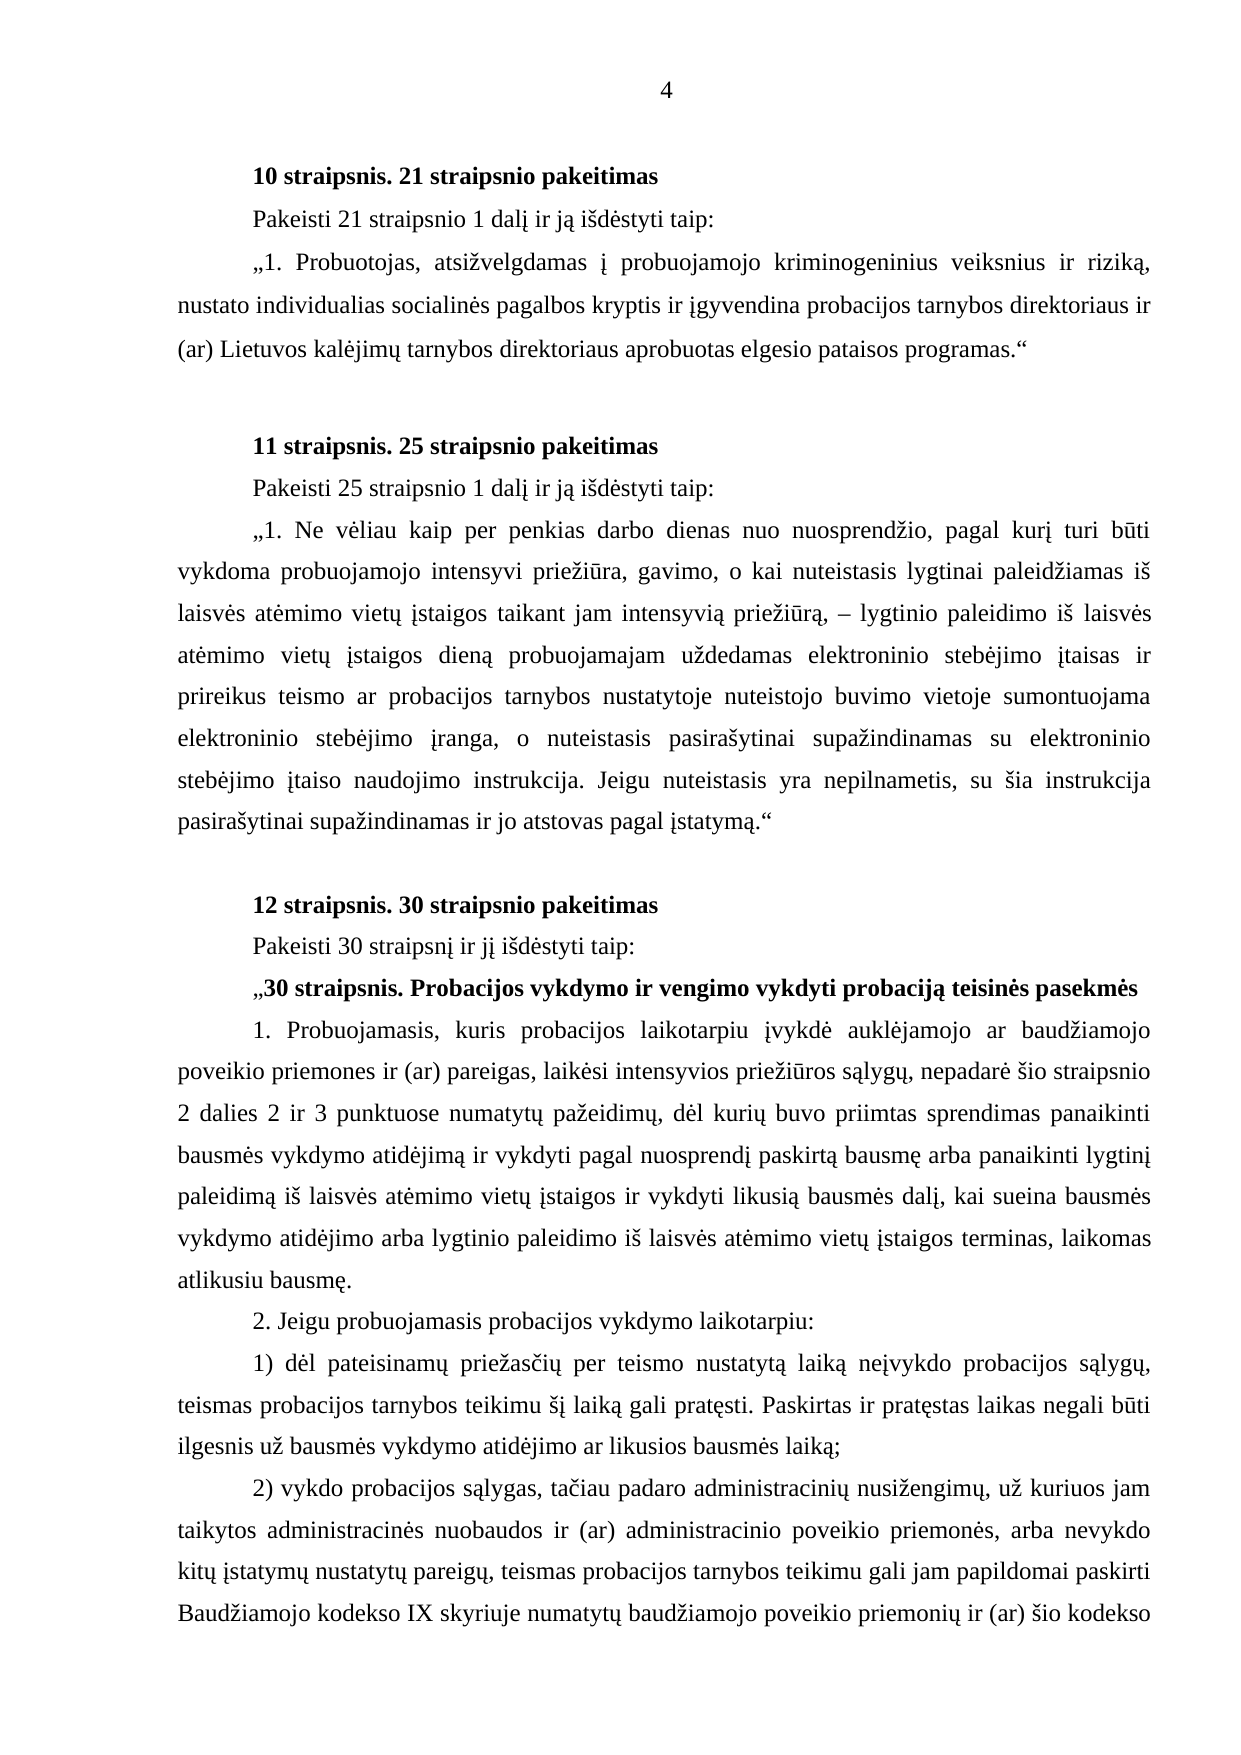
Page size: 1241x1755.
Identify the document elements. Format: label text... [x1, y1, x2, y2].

text 10 straipsnis. 21 straipsnio pakeitimas [177, 161, 1152, 190]
text „1. Ne vėliau kaip per penkias darbo dienas nuo nuosprendžio, pagal kurį turi būti vykdoma probuojamojo intensyvi priežiūra, gavimo, o kai nuteistasis lygtinai paleidžiamas iš laisvės atėmimo vietų įstaigos taikant jam intensyvią priežiūrą, – lygtinio paleidimo iš laisvės atėmimo vietų įstaigos dieną probuojamajam uždedamas elektroninio stebėjimo įtaisas ir prireikus teismo ar probacijos tarnybos nustatytoje nuteistojo buvimo vietoje sumontuojama elektroninio stebėjimo įranga, o nuteistasis pasirašytinai supažindinamas su elektroninio stebėjimo įtaiso naudojimo instrukcija. Jeigu nuteistasis yra nepilnametis, su šia instrukcija pasirašytinai supažindinamas ir jo atstovas pagal įstatymą.“ [177, 502, 1152, 835]
text 2. Jeigu probuojamasis probacijos vykdymo laikotarpiu: [177, 1293, 1152, 1335]
text Pakeisti 21 straipsnio 1 dalį ir ją išdėstyti taip: [177, 204, 1152, 233]
text 12 straipsnis. 30 straipsnio pakeitimas [177, 877, 1152, 918]
text 1. Probuojamasis, kuris probacijos laikotarpiu įvykdė auklėjamojo ar baudžiamojo poveikio priemones ir (ar) pareigas, laikėsi intensyvios priežiūros sąlygų, nepadarė šio straipsnio 2 dalies 2 ir 3 punktuose numatytų pažeidimų, dėl kurių buvo priimtas sprendimas panaikinti bausmės vykdymo atidėjimą ir vykdyti pagal nuosprendį paskirtą bausmę arba panaikinti lygtinį paleidimą iš laisvės atėmimo vietų įstaigos ir vykdyti likusią bausmės dalį, kai sueina bausmės vykdymo atidėjimo arba lygtinio paleidimo iš laisvės atėmimo vietų įstaigos terminas, laikomas atlikusiu bausmę. [177, 1002, 1152, 1293]
text „1. Probuotojas, atsižvelgdamas į probuojamojo kriminogeninius veiksnius ir riziką, nustato individualias socialinės pagalbos kryptis ir įgyvendina probacijos tarnybos direktoriaus ir (ar) Lietuvos kalėjimų tarnybos direktoriaus aprobuotas elgesio pataisos programas.“ [177, 247, 1152, 362]
text 2) vykdo probacijos sąlygas, tačiau padaro administracinių nusižengimų, už kuriuos jam taikytos administracinės nuobaudos ir (ar) administracinio poveikio priemonės, arba nevykdo kitų įstatymų nustatytų pareigų, teismas probacijos tarnybos teikimu gali jam papildomai paskirti Baudžiamojo kodekso IX skyriuje numatytų baudžiamojo poveikio priemonių ir (ar) šio kodekso [177, 1460, 1152, 1627]
text „30 straipsnis. Probacijos vykdymo ir vengimo vykdyti probaciją teisinės pasekmės [177, 960, 1152, 1002]
text Pakeisti 25 straipsnio 1 dalį ir ją išdėstyti taip: [177, 460, 1152, 502]
text Pakeisti 30 straipsnį ir jį išdėstyti taip: [177, 918, 1152, 960]
text 11 straipsnis. 25 straipsnio pakeitimas [177, 418, 1152, 460]
text 1) dėl pateisinamų priežasčių per teismo nustatytą laiką neįvykdo probacijos sąlygų, teismas probacijos tarnybos teikimu šį laiką gali pratęsti. Paskirtas ir pratęstas laikas negali būti ilgesnis už bausmės vykdymo atidėjimo ar likusios bausmės laiką; [177, 1335, 1152, 1460]
